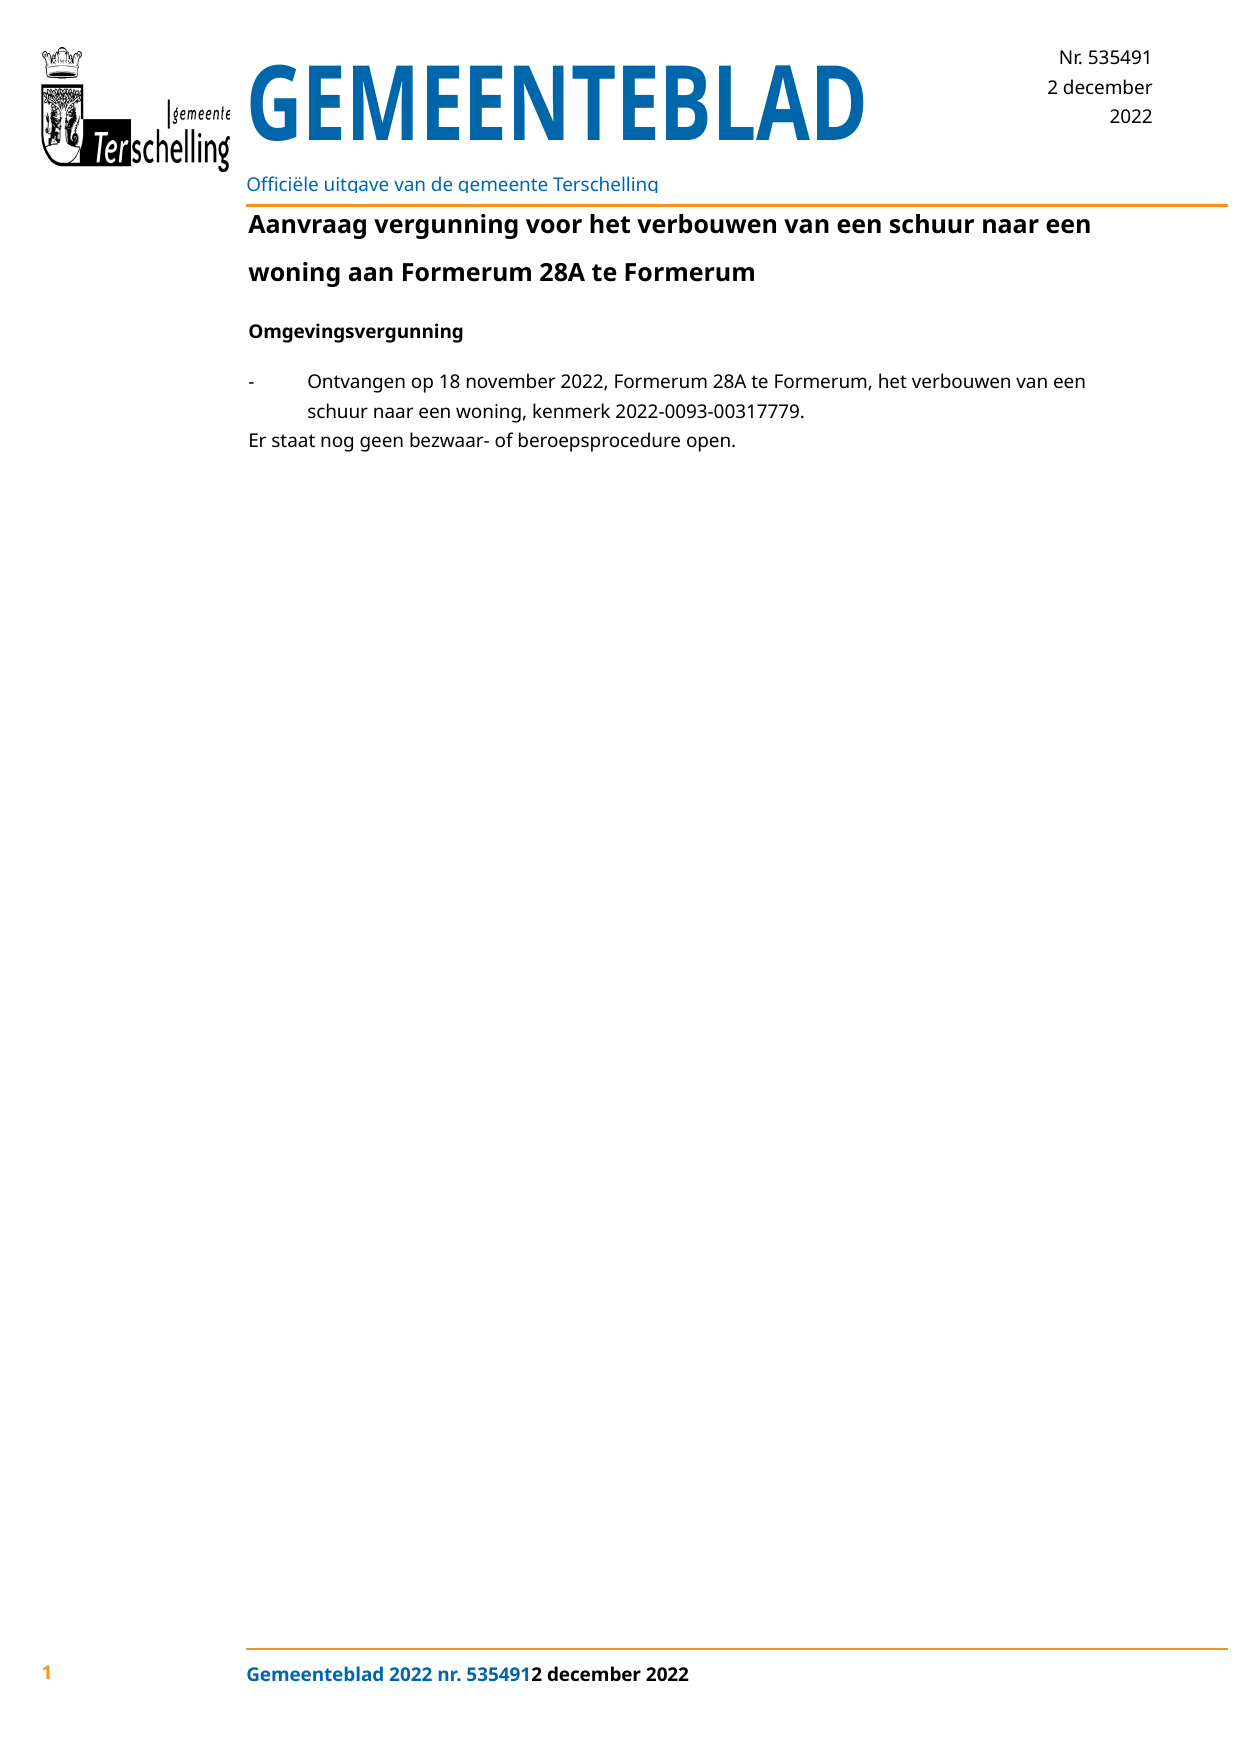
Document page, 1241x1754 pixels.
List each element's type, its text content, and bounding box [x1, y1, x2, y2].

text Omgevingsvergunning [248, 318, 1152, 344]
picture [41, 47, 231, 172]
text Aanvraag vergunning voor het verbouwen van een schuur naar een woning aan Formerum 28A te Formerum [248, 207, 1152, 288]
text Er staat nog geen bezwaar- of beroepsprocedure open. [248, 427, 1152, 453]
list Ontvangen op 18 november 2022, Formerum 28A te Formerum, het verbouwen van een schuur naar een woning, kenmerk 2022-0093-00317779. [248, 368, 1152, 424]
